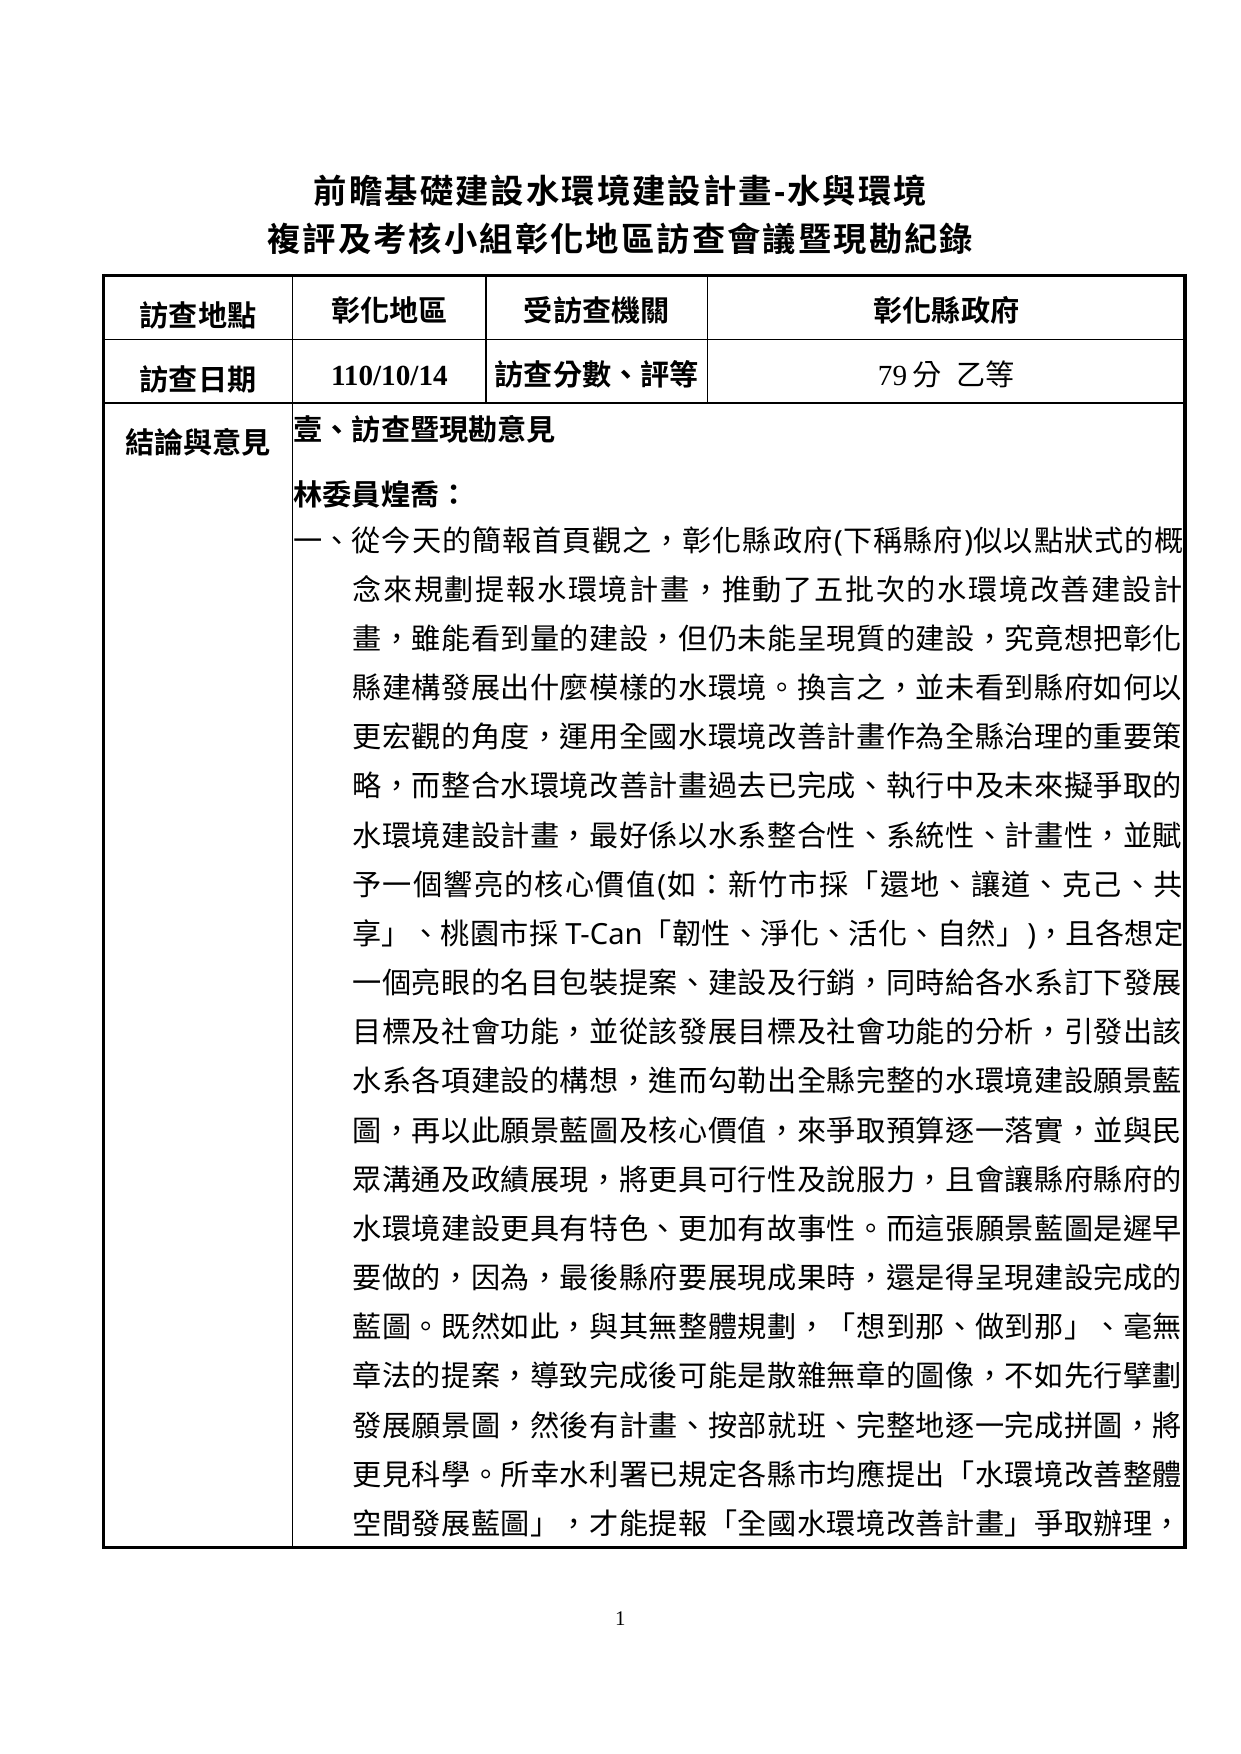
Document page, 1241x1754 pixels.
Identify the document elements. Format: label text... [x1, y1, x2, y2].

table_cell 壹、訪查暨現勘意見 林委員煌喬： 從今天的簡報首頁觀之，彰化縣政府(下稱縣府)似以點狀式的概念來規劃提報水環境計畫，推動了五批次的水環境改善建設計畫，雖能看到量的建設，但仍未能呈現質的建設，究竟想把彰化縣建構發展出什麼模樣的水環境。換言之，並未看到縣府如何以更宏觀的角度，運用全國水環境改善計畫作為全縣治理的重要策略，而整合水環境改善計畫過去已完成、執行中及未來擬爭取的水環境建設計畫，最好係以水系整合性、系統性、計畫性，並賦予一個響亮的核心價值(如：新竹市採「還地、讓道、克己、共享」、桃園市採T-Can「韌性、淨化、活化、自然」)，且各想定一個亮眼的名目包裝提案、建設及行銷，同時給各水系訂下發展目標及社會功能，並從該發展目標及社會功能的分析，引發出該水系各項建設的構想，進而勾勒出全縣完整的水環境建設願景藍圖，再以此願景藍圖及核心價值，來爭取預算逐一落實，並與民眾溝通及政績展現，將更具可行性及說服力，且會讓縣府縣府的水環境建設更具有特色、更加有故事性。而這張願景藍圖是遲早要做的，因為，最後縣府要展現成果時，還是得呈現建設完成的藍圖。既然如此，與其無整體規劃，「想到那、做到那」、毫無章法的提案，導致完成後可能是散雜無章的圖像，不如先行擘劃發展願景圖，然後有計畫、按部就班、完整地逐一完成拼圖，將更見科學。所幸水利署已規定各縣市均應提出「水環境改善整體空間發展藍圖」，才能提報「全國水環境改善計畫」爭取辦理，是以，水環境發展願景藍圖，縣府已非做不可，在此就不多言。 全國水環境改善計畫審查時，特別關切提案計畫之生態檢核、公民參與、資訊公開及營運管理等相關工作，訪查時也將接續查看辦理情形。首先是落實生態檢核事宜： 從縣府水環境建設計畫的生態檢核簡報資料顯示，無論是生態檢核團隊組織成員、執行流程、各階段重點工作，尚屬合宜，尤其所提三個案例的保育策略與措施，都很精采，間或可見多項生態友善措施，更屬難得？可是我們最想更想知道、也是最擔心的是，縣府在設計、施工階段是如何將這些生態檢核的理念、策略及措施等成果，加予落實。因為，我們訪查各縣市政府執行全國水環境改善計畫情形時發現，目前碰到的最大瓶頸是，「如何將生態檢核團隊的知識與經驗，引入公務體系，並落實於水利建設。」這也是水環境建設計畫最被忽略，而亟待強化的一環，而要如何落實生態檢核作業呢： 規劃階段：環視各縣市全國水環境改善計畫經過五梯次提案的洗禮後，大致上已能重視核定規劃階段的生態檢核，當然各縣市仍有良莠不齊情形，原本想提醒本人所看到各縣市在規劃階段常犯的缺失，不過看到縣府生態檢核團隊的簡報資料後，我相信應已做得很到位。只再提醒縣府未來批次應督促生態檢核團隊一定要完全瞭解工程內容、位置與配置、工程周遭環境與土地利用狀況，並完備生態資料調查(資料蒐集、現地調查及訪談蒐集)，確實掌握生態的現狀；因為只有確實掌握計畫工程內容及工區生態的現狀，才能釐清各項工程進行可能造成生態的影響，也只有如此才能研擬對應且適切地保育策略與措施，以及提出工程顧問公司真實受用的工程配置方案。 設計階段： 當進入設計階段後，理論上，生態檢核應在設計階段扮演重要角色，是即應將生態檢核成果的重點，回饋融入設計中。然而，當審視各縣市所提細部設計書圖時，幾乎未見生態檢核的相關內容(如果有亦僅注意到植栽工程部分)，這令人納悶核定規劃階段投入那麼多資源進行生態檢核，卻未能回饋於設計中，加以落實，殊為可惜。造成這種現象，很重要的原因，是工程顧問公司對於生態檢核相關事宜，非常陌生，甚至不知道如何運用生態檢核成果，如此，設計書圖文件就很難掌握生態檢核的精髓。因此，建議縣府未來推動工程時，要問問工程顧問公司下列問題： 將如何運用規劃階段的生態檢核報告(不能束諸高閣)？ 生態檢核報告所提的生態策略或措施，將如何處理？ 如不知如何運用或有不足處，應請教或要求生態檢核團隊協助或補充？ 最後，請指出那些措施已回饋體現於細部設計中？ 而這些細部設計圖說，有無再與生態檢核團隊討論其可行性及妥適性？ 此外，還要督促工程顧問公司確實辦理下列事項： 工程顧問公司應將生態檢核成果及所提的生態保育策略與措施，回饋融入設計中，並與生態檢核團隊討論細部設計圖說的可行性及妥適性，俾能作更有把握、對生態影響最小的最佳設計。 工程顧問公司應與生態檢核團隊討論，篩選出那些所提保育措施，應轉化成承商應遵守及監工督導可明確清楚的契約規範，於契約中明確規範生態注意事項，並進一步臚列於細部計畫與預算書圖文件內，俾作為後續施工監造之依據。 施工階段： 眾所周知，施工階段的承商及工人，對於生態檢核的相關事宜，較為陌生，因此，最好能要求承商作到下列事項： 承商應與生態檢核團隊討論，於施工計畫書提出「生態檢核執行計畫」專章，其內容應包括：確認保育措施、訂定生態檢核施工要領、建置專業生態團隊及生態檢核流程圖、說明施工擾動範圍及生態應對、製作生態自主檢查表、開工說明會納入生態保育措施宣導、辦理外來物種清除、生態監看紀錄及異常通知處理等。 承商應延請生態專業人員統整所有生態保育措施，協助標示現地生態保全對象及製作對照圖表，供施工人員參考辨識，並製作自主檢查表，供施工廠商定期填寫查核，以利施工階段徹底執行生態保育措施。惟觀諸目前各縣市工程的生態自主檢查表，不是依附於「環境保護自動檢查表」，要不然就是檢查內容簡略，聊備一格，應付了事。建議應扣合生態保育措施，獨立嚴謹設計檢驗項目；尤應著重於保全對象，以及承商應特別注意落實的保育措施等，來設計及檢查，才有意義(簡報P.15所附施工自主檢查表範例，尚屬可行)。否則，標榜生態檢核團隊每月檢查一次，也無法即使阻止生態遭破壞的情形，當發現時已來不及(因有些生態是不可逆的，如大樹被砍、大鱸鰻被吃、重要棲地被誤挖等)，而廠商又無責任。 品質計畫書及監造計畫書，亦應納入生態檢核的相關作為。尤其要檢視已實質擬定的生態保育措施，有那些項目應納入品質計畫審查意見表之審查項目、監造權責劃分表之工作項目，以作為後續施工品管、監造及追究廠商的依據。 可是，當我們進行工程督導時，請提供上述相關書面資料及執行情形時，卻又提不出任何資料？大部分工程，在品質計畫書之「各分項工程自主檢查一覽表」中，並無與生態檢核相關之表格；而從監造計畫書內容觀之，亦未見生態檢核的相關作為，更不用說施工單位及監造單位會有生態背景人員參與了。這將令人納悶，該等工程的生態檢核作業(亦即生態檢核團隊的知識與經驗)，要如何確保(或透過何種程序)於施工階段獲得落實？換言之，應將「生態檢核執行計畫」，仿目前各工程會將安全衛生、環境保護及交通安全執行計畫，納為施工三書的重要執行及查核對象，才是正辦。 最後，本人覺得還有一個很重要關鍵，是即建議縣府應建立能貫穿水環境改善工程生命週期，全程督導落實生態檢核作業的可行機制(縣府雖有建置二級工程品質督導小組，但並非本人所指的生態檢核作業程序)：可由縣府水環境改善輔導顧問團擔任此項任務，除適時督導各計畫之生態計畫書內容的執行情形外，應辦理水環境建設工程現地勘查，管考生態檢核作業落實情形，施工單位遇到問題時，並應提出改善建議及協助解決問題。 確實公民參與及資訊公開： 從縣府簡報資料發現，資訊公開部分採簡潔的新聞標題，配上完工後的照片，來描繪建設成果，透過媒體的渲染，倍感溫馨、倍增可看性。惟請注意：資訊公開不等於媒體露出，最重要的功能，是及時將正確訊息對外界公開，達到決策透明與溝通交流的目的。實務上要怎麼做呢？ 首先，應明確掌握溝通對象，尤其各項水利建設計畫可能各有關切的學者專家及NGO團體，生態檢核時務必確實掌握。然後，包括有那些在地意見領袖、生態保育團體及專業人士(尤其長期關切各該工程區域的學者專家及NGO團體)等，一定要誠懇邀請(對的人)參與，如此才能有效溝通(如芳苑濕地紅樹林暨其周邊整體環境改善工程、大肚溪口周邊台灣招潮蟹復育區及周邊環境改善計畫等，一定有很多NGO團體關切，有無兼及呢)。其次，還要構思清楚溝通重點，「社區民眾及民意代表」與「學者專家及NGO團體」關切的重點可能不同，前者可能偏重在：目前環境現況及使用情形、未來居民期待、整體發展願景及水岸環境規劃；但後者將更關注生態檢核內容、生態環境營造及後續管理維護發展等面向，均應充分準備，詳實說明。再者，建立即時互動平台，目前公民參與都採說明會、工作坊及論壇等傳統方式方式進行，惟僅限於某一時點、某一特定人。在網路潮流發達時代，要更有效的凝聚共識，應建置互動式、即時性、持續性的溝通平台或社群網站，來強化計畫溝通。當然，要忠實資訊公開公民關切議題及相關審查意見等訊息。獲採納者，應即反饋辦理情形；無法辦理者，亦應逐一回覆理由，俾讓參與者感受尊重。最後，再思考學者專家及NGO團體在計畫中，可扮演什麼角色，並耐心的再與之溝通、請教及採納，進而引為助力。 因此，縣府應先告訴我們：生態檢核掌握了那些可能(尤其長期)關切各工程區域的學者專家及NGO團體；並可舉一個例子，說明該工程溝通對象包括有那些在地意見領袖、生態保育團體及專業人士，以及溝通的重點等。如此，我們才能判斷是否已找到對的人參與、溝通，以及評估公民參與的有效性；而非辦幾場即景說明會，拍幾張照片，虛應故事。最後，簡報時應將相關公民參與的資料消化整理後，以公民關切議題方式呈現，並進一步說明各議題於設計階段的參採情形；如非屬設計問題(如交通安全疑慮等)，亦應交代後續辦理情形；特別是反面意見，又作何處理？如此，我們就可循線對照各工程的施作項目，就能很清楚規劃構想是如何形成、如何調整及最後定案的緣由，如此，方是負責任的作法，也能讓大家了解縣府的公民參與，是玩真的(可是今天的簡報只呈現30幾場的照片及依序列的說明會與相關活動辦理時點，並未交待討論內容、民眾意見及參採情形)。 精進維護管理工作： 建設容易維護難，本人覺得工程完成後的營運管理，是目前水環境建設最弱的一環，更是國內公共工程長久以來的痛。縣府辦理之前四梯次水環境建設計畫，大致已完成，可惜本次簡報資料並未詳細呈現後續維護管理的辦理情形？本人覺得應可透過本次考核，呈現一兩項過去建設完成後的目前樣貌，尤其第一梯次完工也近三、四年了，我們知道就生態而言，需要時間，完工的第一年，不見得看得出成效，但隨後將漸入佳境，前提是採行的生態保育策略與措施要正確。縣府在簡報僅交代營運費用、地方組織參與等。其實，我們並不擔心縣府維管的組織架構、經費來源及工作內容。我們比較擔心的是，縣府的維管工作看來仍僅側重於人為設施之維護，人為設施之維管，當然必要且重要，只是光這樣就僅能透過完工前與完工後照片，來呈現計畫的成果與效益。所以，我們常看到各縣(市)政府簡報秀出施工前後的照片，強調施工後變乾淨、漂亮、安全了，這些固然可獲得外行的看熱鬧，拍手叫好；但當面對內行看門道的NGO團體質疑：「乾淨、漂亮、安全」是人要的，生態又不要這些，就無言以對；NGO團體關切的是：生態環境有沒有更友善了、生態有沒有更多樣了、生態族群有沒有增加了；而要能滿足他們的要求，就要能掌握生態改善的具體數據及事實。 尤其，「全國水環境改善計畫」名稱既稱為「改善」，掌握生態改善的具體數據及事實，除為滿足NGO團體的關切外，才能讓建設成果供縣長講故事、展現政績，人民才會感動。因此，建議可再掌握下列各項落實成果，以彰顯各項計畫的生態效益： 統計比較建設前後的透水鋪面、新植栽綠化面積。 如何減少燈光對周圍生態環境影響的積極作為。 對水量多元利用、水體水質淨化及逕流分擔、承洪韌性的貢獻。 外來物種清整成果。 生態、棲地環境的友善設計，或有無建立珍稀物種棲地緩衝區，以及對自然景觀連續及生物多樣性等成果。 利用水利工程快速棲地生態表，評估比較本工程建設前後的棲地生態分數。 生態檢核施工前後物種族群的比較分析。 當然，完工後維護管理階段很重要的工作，就是定期監測計畫範圍復原程度及棲地品質；並追蹤生態保全對象狀態與其他生態課題觀測；以及評估該工程生態保育措施的執行成效等，進而真確掌握生態改善的具體數據及事實。 對生態檢核團隊的期許： 生態檢核除了盤點生物種類外，更重要的是應盤點生態條件與空間，故除應繪製生態關注區域，並就生態保全對象造冊，以及提出未來可採行的生態友善策略或措施外。建議應再檢視各項計畫的生態環境，屬工區範圍內的陸域或水域，有無亟待改善的地方，可提出具體建議，進而設計、施工改善完成。換言之，請多運用「補償」(其實應為「生態增益」)策略，主動去發現、去做，而非被動地僅針對受工程干擾的環境，不得不研究在原地或異地補償的作為。例如：「曾文南化聯通管統包工程A3標」，總預算30.5億元，工程主要係沿既有道路底下埋設輸水管線，管線總長約9,589公尺，其中推進管段約3,109公尺、明挖管段約6,147公尺、水管橋333公尺。本人就建議明挖段上方，復建時改設成栽種植被的安全島，可順勢營造出6公里多的綠帶，一舉兩得。 此外，應檢視各計畫工區範圍，有無需「補足其生態環境零碎化」，或「豐富物種棲地多樣性需求」的地方，可藉由工程的進行，順勢加以改善，來強化陸域、水域，藍、綠網絡的連結性及生物多樣性，如此人親近水才有意義(這一點只有生態檢核團隊才有此敏感度，工程顧問公司無此專業，故應由生態檢核團隊檢視提出，再由工程顧問公司設計)。例如：「曾文南化聯通管統包工程A3標」，既有道路埋設輸水管線，道路沿線路樹缺口，可予以補種，連結綠網及提供當地生態服務機會(事實上，生態友善設施所需經費不多，占各工程的總預算，都只是九牛一毛)。 盤點鄰近生態環境(如現有的樹林、灌叢、水域、農耕地及果園環境等生態系)，並運用執行中計畫的基地潛力，思考如何與之連結，進而提出有助本工程與鄰近生態環境物種分布及擴展的設計，然後加以串連成陸域、水域完整的生態環境，如此將可成為各項水環境改善計畫的亮點，日後參選水環境大賞，獲獎機率將會大增。如「曾文南化聯通管統包工程A3標」，可思考如何利用上述聯通管上方綠帶的佈設，結合交通道路兩旁綠帶、周邊的樹林、灌叢、果園、農耕地及農田水利網絡，連結其間之生物廊道，甚至建立動物通道，減少陸殺，串連成陸域、水域完整的生態環境，俾能凸顯本工程的亮點(試想，假如每件水利工程皆能如上述作法，先「補足其生態環境零碎化」，再利用該基地的潛力，與鄰近生態環境相連結，如此由點成線，由線織成面，則我們經濟部水利署主導的水利工程，對全國生態將會有十足的貢獻)。 現勘意見： 鹿港溪排水護岸及水岸景觀環境營造計畫 (下稱本計畫)，水泥護岸外貼石片處，建議擇定示範區域於岸邊栽種在地爬藤植物，進行護岸綠化及提供生物躲藏，評估成果再推廣全區。抽水站四周亦請考慮予以綠化，並於頂層平台，擺設可供民眾遮陰休息之喬木盆栽，以柔和整體抽水站之感覺。此外，溪中已出現許多福壽螺的卵與幼貝，後續維管工作應注意生物污染問題。 本計畫宜設置全區導覽牌、河中島解說詳牌、渡船頭解說牌、植栽解說牌及必要的禁告牌示等；另請再研議有無增設生態解說牌之必要，除有利於環境教育外，亦有助於初來乍到的遊客，快速明瞭當地全貌。同時，可再考慮設置指示牌，以連結周邊設施及環境，如周邊的老街及廟宇(燈桿、號誌桿、指示系統及標示牌等，儘量以統合設計方向思考，如採共桿設計)，並將全區牌示、欄杆、座椅、照明設備等，均納為全盤設計，而在設計中可融入在地人文(鹿港元素)及生態意象，使民眾能驚呼鹿港溪風華再現的感觸。 粘委員麗玉： 芳苑意見： 由現場簡報中之圖片，芳苑牛車、機器鐵牛車與遊客行走沒有分道，平日牛很溫馴，但是突發狀況難料，因人為惡作劇或震動致使牛受驚嚇，突然發脾氣，因此交通上須事先有所分流分道較理想。 須考量動物也有體力極限，每工作短暫幾小時，就須休息多少時間？可參考澳洲動物園，無尾熊因公務供民眾拍照，也有輪休時間。 海牛已剩不多，城市人沒坐過牛車，此特色體驗也須限制乘載多少公斤，尤其老黃牛不要讓它們拉太多重量，如此才是愛護動物與文化並存意義。 芳苑濕地紅樹林暨週邊環境，請勿用太多水泥，須依濕地法保育為主，以圖片看起來牛是踩在水泥地上，顯示水泥鋪面將阻斷調節水功能，希望勿以水泥鋪面。 天空步道遊客無總量管制，甚至有遊客至濕地上挖蚵，抓蟹，如此合法嗎？ 鹿港溪意見： 希望鹿港溪能重現百年歷史，結果到了汚水處理廠那一段（菜園橋以下），往下游望去，依然如醬油河水，臭味隔著口罩，依然聞到臭味，如何能更完整清淤除臭？而不是只注重在上游、中游。 近年來鹿港溪被當作臭水溝，希望參考日本北海道小樽運河，他們也是只有1000多公尺的一條運河，但是河道的一岸保有復古的建築石牆，綠植物爬藤，百年的工藝、釀酒等老行業輝映著歷史文化重現。 觀光景點溪邊有狗糞便未撿拾，應立告示牌及罰款公告，並且設立狗糞便提供塑膠袋立桿，以維護環境衞生。 建議渡船頭設立有歴史文化解說及模型竹橋（仿古），可供遊客走竹橋回味早期生活。 提供企業行使公益機會，認養步道、坐椅、花木設置與維護。 未來全段導覽志工培訓須著重於文化解說。 地磚可依區域特性有圖樣解說歴史，並結合老街以地磚作導引路線指引，如此又顯出不同特色。 各橋面都是灰色調無復古磚石色調，夜晚打燈最好以復古卻不是老式的燈飾為主，可諮詢鹿港工藝、燈藝大師。 未來若欲營造燈海，也不可植栽上綁燈飾，若要營造氣氛，可另立棚架，桿位設燈飾，避免傷害樹木。 河中島至上游處，可營造鹿港人吟詩作畫文藝風，請思考如何營造更精進？ 整體鹿港溪能重現是好事，只是引用大排的水6000公噸是否不夠改善沖洗髒污水量？能否增加？ 未見施工單位提供「每月」「生態檢核施工階段自主檢查表」，希望能呈現供委員參考，否則自107年～110年，只有一張自評表，實在不足。 陳委員郁屏： 水環境計畫走到第五批次，彰化提出多達七件案子，但從簡報與網站資訊公開上都不見完整的事前評估規劃報告，它應該包含： 對整區水域環境的議題分析，特別是河系在歷史變遷的建構。 從而設立明確的計畫目標。 透過公民參與，從構思發想階段就納入公民經驗與期待整合。（鹿港溪資訊公開只看到散落的紀錄，「基本資料」僅3頁，其中2頁是照片，這不應該） 承上，水環境計畫著重在設定計畫目標，今日處長提到彰化全區水環境改善的想像，但目前各項計畫並没有嚴謹的背景理解、問題分析、目標設定，多只有提出點狀、線性的設施規劃，以及對設施的元件說明及流於先射箭再畫靶的解釋。因此受到環團合理質疑專業評估及整體環境理解不足。 生態檢核工作設定有落差。目前只是形式性的調查（自評表毫無功能）並未思及水環境非治理工程，而是人為干擾環境要進行生態復育，仰賴生態團隊提供環境理解及方案，具體來說要包含： 檢討工程需求及必要性：這需要調查環境（生態不只物種，尚有地文水文土地利用變遷的爬疏），以生態保育復育目標為基礎，才可能採用「Nature-based Solutions (NBS)自然為本的解方」，發展出整合性目標及策略。 探討計畫達成多目標共融的可行性：前述NBS概念下可能有多種方案，應納入專家及公民參與討論理想方案及各項替代方案的優劣。 目前的生態檢核自評表不及格請改善。EX：鹿港溪没寫工程目的、填表單位。自評表缺填表人也没附件，全部都没有平面圖示意工程內容及生態區域圖（若為前單位亦請補正）。 承2，生態檢核強調資訊公開、民眾參與，這是要在規劃設計階段就落實達成的，目前大肚溪口及二林溪尚在此階段，請務必確保相關討論具有實質意義。目前在專屬網頁看到的生態檢核相關資訊，包括報告、紀錄、表單，都未達到促進整體環境理解掌握及有效雙向溝通。具體建議： 生態檢核報告應形同對計畫範圍專業評估的「Non-technical report」讓非專業者也可以獲得完整，有意義的資訊，而專業者所需的細部資訊也應檢附，但用途不同，兩者都需加強。 在規劃設計階段的資訊公開及民眾參與，不能流於「說明佈達」，而要有容納意見參與到設計的空間。 個案意見： 烏溪：缺乏整體水環境分析，計畫目標的說明，自行車道為主的設計內容也没有why/how及效益分析。 大肚溪口：簡報呈現看起來有衝擊敏感生態之虞，但資料不足以判斷。 鹿港溪：生態保育對策較被動，其中保護大樹卻未細究生態保全的價值，孤立大樹、亂修剪枝葉都會使其逐漸衰亡。 芳苑：檢核只提到没有明顯衝擊（但未呈現佐證），應指出對生態永續功能的維持提升達到了什麼（設計目標有從NBS精神出發嗎）﹖ 劉柏宏委員： 彰化縣水環境經過五批次核定計畫後之整體彰化水環境的願景仍不「清晰」。雖有初步的佈局，但簡報資料，書面資料均未呈現，建議應透過資料數位化，地理資訊套疊後應經過分析整合逐漸可以成為願景。 上述的缺失，可由今年度水利署推動的水環境空間藍圖規劃來將這幾年的批次計畫盤整，分析執行的優劣勢並反省可繼續推動或應改善之處，並將未來應推動未推動的事項、環境也放入討論，使藍圖更前瞻更完整，更能按部就班逐一前後順序來推動之。 簡述檢視生態檢核的書面及簡報資料，有以下建議： 團隊人員專業多元，團隊陣容堅強，但看不到顧問們對計畫的投入與貢獻資訊。尤其是景觀地景專業的顧問對彰化水環境的建議為何?審查意見為何？團隊如何執行？顧問團的討論方式？如何對各案與全縣的討論建議? 生態檢核之生態關注區域或議題在文獻回顧上應否追溯在歷史文獻上的物種及棲地條件，以豐富彰化縣的生態系統。 生態檢核流程中，在規劃設計階段中，有協助「設計審查」之步驟也應納入資訊公開，包含規劃設計之回應等資訊也公開之。 施工階段的生態檢核工作的落實，更應與機關執行的督導查核機制流程相互配合，更落實設計階段的目標，生態檢核與三級品管制度的整合執行。 公民參與的參與深度可透過更多溝通方式來討論且公私互動的頻率與理解及參與的資訊公開也應可更詳細，以利民間理解。 個案意見： 芳苑濕地案在生態功能之棲地品質尚未明顯提升，日後也應監測記錄等。 海空步道的承載量之預測管控如何落實也應超前佈署以符原先提案的目標。在社會功能與生態功能上平衡之。 烏溪堤防水岸遊憩在生態功能上，施工過程有部份破壞原有棲地的狀況，在社會功能上新設圍欄反擋住民眾親水機會，周邊仍有許多工業區工廠應有許多配套來整合景觀議題。 王功、二林、鹿港等計畫在規劃設計上，仍大部份未以改善水環境體質，都以服務人之休閒、觀光發展為出發點，應注意這樣的執行結果不應造成更多人為污染，反而對未來的永續觀光發展、休憩的功能無助。 現勘意見： 給水利署：水利署、營建署及環保署的都市「水質」課題的整合不足，由本案的現象非常明顯，以致各計畫之投資效益事倍功半。 給彰化縣政府： 計畫時程的策略，若當初以目前近四年的期程來規劃及執行，其效果會非常不同。 目前的執行期程在原規劃的時程下，反倒是造成計畫延宕而使各方消耗許多能量。 若水質的課題以小系統在地處理代替大系統，然後需以動力來供給水源，不符環境友善目標。 對水道河溪的尺度與原鹿港溪應有的氛圍的討論不足，是否造成現在水道寬度的必要及需要供水的量的失控，對提供行船有没有不切實際的想像。 給設計單位：仍有過度設計狀況，譬如橋樑設計、步道等材料元素。設計上的元素與鹿港老街在地元素如何回應﹖ 給施工單位： 施工品質仍有進步空間，如舖面、結構。 工區之維管仍應加強，工區已部份開放使用，環境的維管有植栽死亡及垃圾問題。 在南端水道內有噴除草劑現象。 經濟部水利署： 彰化縣政府水環境計畫第1~4批次計畫在縣府團隊共同努力下大部分已完工，未完工計畫案件如下，請加緊趕工完成： 第1批次:彰化縣鹿港溪排水護岸及水岸景觀環境營造計畫 第3批次:大肚溪口保育區互花米草移除計畫 各計畫工程全生命週期需填寫生態檢核表並請檢視更新內容及進度。 各計畫生態保育措施的來源除主辦機關自行檢核成果外，請一併納入民眾參與(NGO)、工作坊、在地諮詢小組具體意見，並向其說明已納入辦理情形。 施工階段除芳苑紅樹林計畫有較多施工中生態保育相片外，其餘計畫請補充。如有完工成果之生態保育相片亦請補充。 施工廠商於施工階段如有辦理以下事項請補充： 施工前有辦理現場勘查紀錄，並確認施工廠商清楚瞭解生態保全對象位置。 施工計畫書含生態保育措施，說明施工擾動範圍，並擬定異常情況處理計畫(含矯正預防、停工機制)。 履約文件有生態保育措施自主檢查表並已填寫。 生態保育措施執行納入相關工程督導，並已有生態保育具體成效。 施工中如有遇生態、環境爭議議題，有邀集生態背景人員、相關單位或團體，召開協商溝通會議並充分溝通後，納入工程施工檢討。 完工後，辦理生態影響評估，覆核比對前、後施工差異性；如有需要，進一步辦理生態監測。 維護管理階段儘量採公私協力、地方認養方式辦理，較能持之以恆。 鹿港溪再現計畫-彰化縣鹿港溪排水護岸及水岸景觀環境營造之核定金額應為5億，簡報誤繕為50億元，請修正。 過往遇到困難及落後原因是否均已妥善處理，以利工進。 水利署第四河川局： 鹿港溪排水護岸及水岸景觀環境營造計畫，核定金額應為5億元，簡報誤繕為50億元。 計畫完工後續維護管理均協調當地社區發展協會認養，惟公務機關是否編列費用。 計畫實施期間彰化在地諮詢小組多次至現地訪查，建議將歷次訪查情形及處理重點結果表列說明。 貳、綜合結論： 各委員及單位代表意見請受訪單位(彰化縣政府)參酌辦理，並於110年11月30日前改善完成，同時將改善辦理情形及照片彙整成冊，函送經濟部並副知其他訪查部會辦理結案。 [293, 404, 1183, 1546]
table_header 受訪查機關 [487, 277, 707, 339]
table_cell 79分 乙等 [708, 340, 1183, 402]
table_cell 訪查分數、評等 [487, 340, 707, 402]
table_header 彰化地區 [293, 277, 485, 339]
table_cell 結論與意見 [105, 404, 292, 1546]
text 複評及考核小組彰化地區訪查會議暨現勘紀錄 [187, 213, 1053, 261]
table_cell 訪查日期 [105, 340, 292, 402]
table_header 彰化縣政府 [708, 277, 1183, 339]
text 前瞻基礎建設水環境建設計畫-水與環境 [187, 164, 1053, 213]
table_header 訪查地點 [105, 277, 292, 339]
table_cell 110/10/14 [293, 340, 485, 402]
